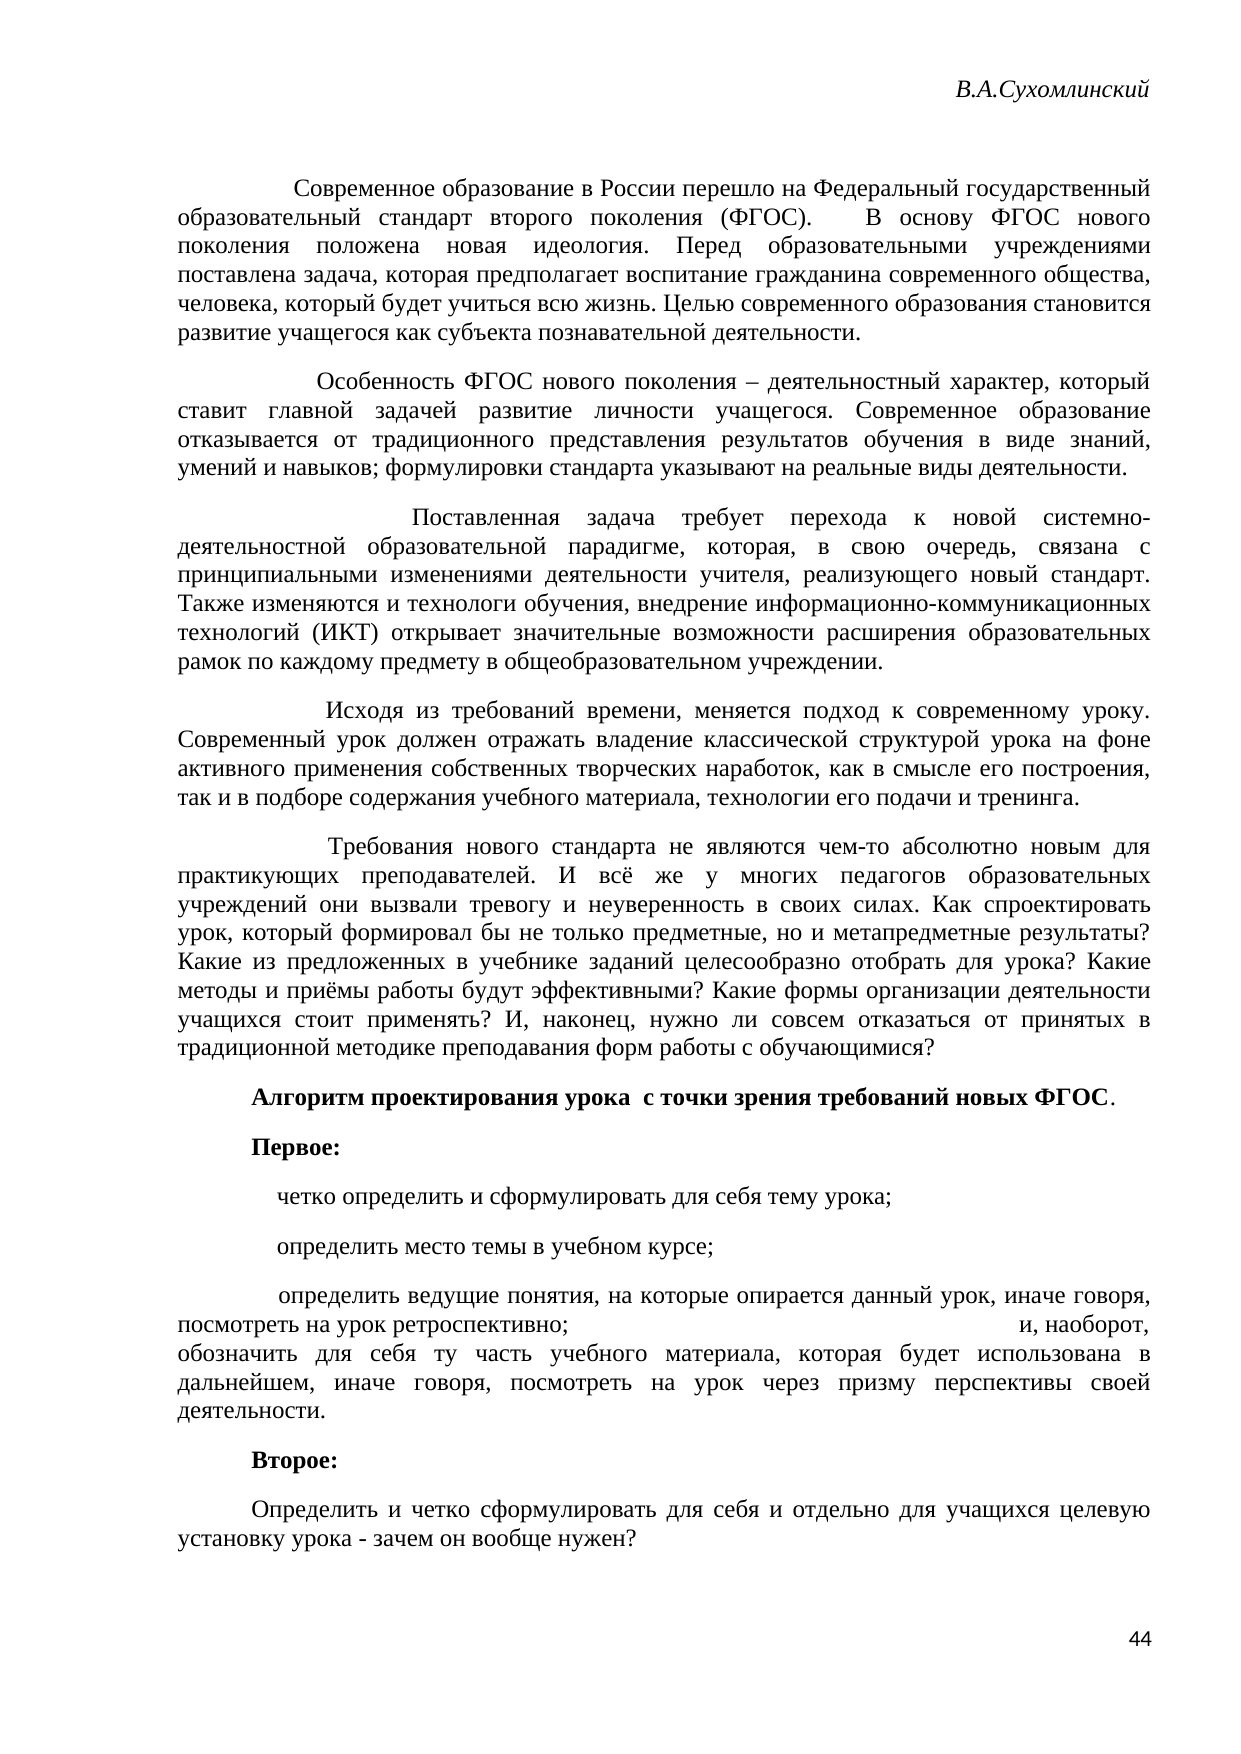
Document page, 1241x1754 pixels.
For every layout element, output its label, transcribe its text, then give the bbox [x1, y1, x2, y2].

text  определить ведущие понятия, на которые опирается данный урок, иначе говоря, посмотреть на урок ретроспективно;  и, наоборот, обозначить для себя ту часть учебного материала, которая будет использована в дальнейшем, иначе говоря, посмотреть на урок через призму перспективы своей деятельности. [177, 1280, 1152, 1424]
text Алгоритм проектирования урока с точки зрения требований новых ФГОС. [177, 1082, 1152, 1111]
text  четко определить и сформулировать для себя тему урока; [177, 1181, 1152, 1210]
text В.А.Сухомлинский [177, 74, 1152, 102]
text  определить место темы в учебном курсе; [177, 1231, 1152, 1259]
text Особенность ФГОС нового поколения – деятельностный характер, который ставит главной задачей развитие личности учащегося. Современное образование отказывается от традиционного представления результатов обучения в виде знаний, умений и навыков; формулировки стандарта указывают на реальные виды деятельности. [177, 366, 1152, 481]
text Поставленная задача требует перехода к новой системно- деятельностной образовательной парадигме, которая, в свою очередь, связана с принципиальными изменениями деятельности учителя, реализующего новый стандарт. Также изменяются и технологи обучения, внедрение информационно-коммуникационных технологий (ИКТ) открывает значительные возможности расширения образовательных рамок по каждому предмету в общеобразовательном учреждении. [177, 502, 1152, 674]
text Первое: [177, 1132, 1152, 1160]
text Исходя из требований времени, меняется подход к современному уроку. Современный урок должен отражать владение классической структурой урока на фоне активного применения собственных творческих наработок, как в смысле его построения, так и в подборе содержания учебного материала, технологии его подачи и тренинга. [177, 695, 1152, 810]
text Требования нового стандарта не являются чем-то абсолютно новым для практикующих преподавателей. И всё же у многих педагогов образовательных учреждений они вызвали тревогу и неуверенность в своих силах. Как спроектировать урок, который формировал бы не только предметные, но и метапредметные результаты? Какие из предложенных в учебнике заданий целесообразно отобрать для урока? Какие методы и приёмы работы будут эффективными? Какие формы организации деятельности учащихся стоит применять? И, наконец, нужно ли совсем отказаться от принятых в традиционной методике преподавания форм работы с обучающимися? [177, 831, 1152, 1061]
text Современное образование в России перешло на Федеральный государственный образовательный стандарт второго поколения (ФГОС). В основу ФГОС нового поколения положена новая идеология. Перед образовательными учреждениями поставлена задача, которая предполагает воспитание гражданина современного общества, человека, который будет учиться всю жизнь. Целью современного образования становится развитие учащегося как субъекта познавательной деятельности. [177, 173, 1152, 345]
text Второе: [177, 1445, 1152, 1474]
text Определить и четко сформулировать для себя и отдельно для учащихся целевую установку урока - зачем он вообще нужен? [177, 1494, 1152, 1552]
